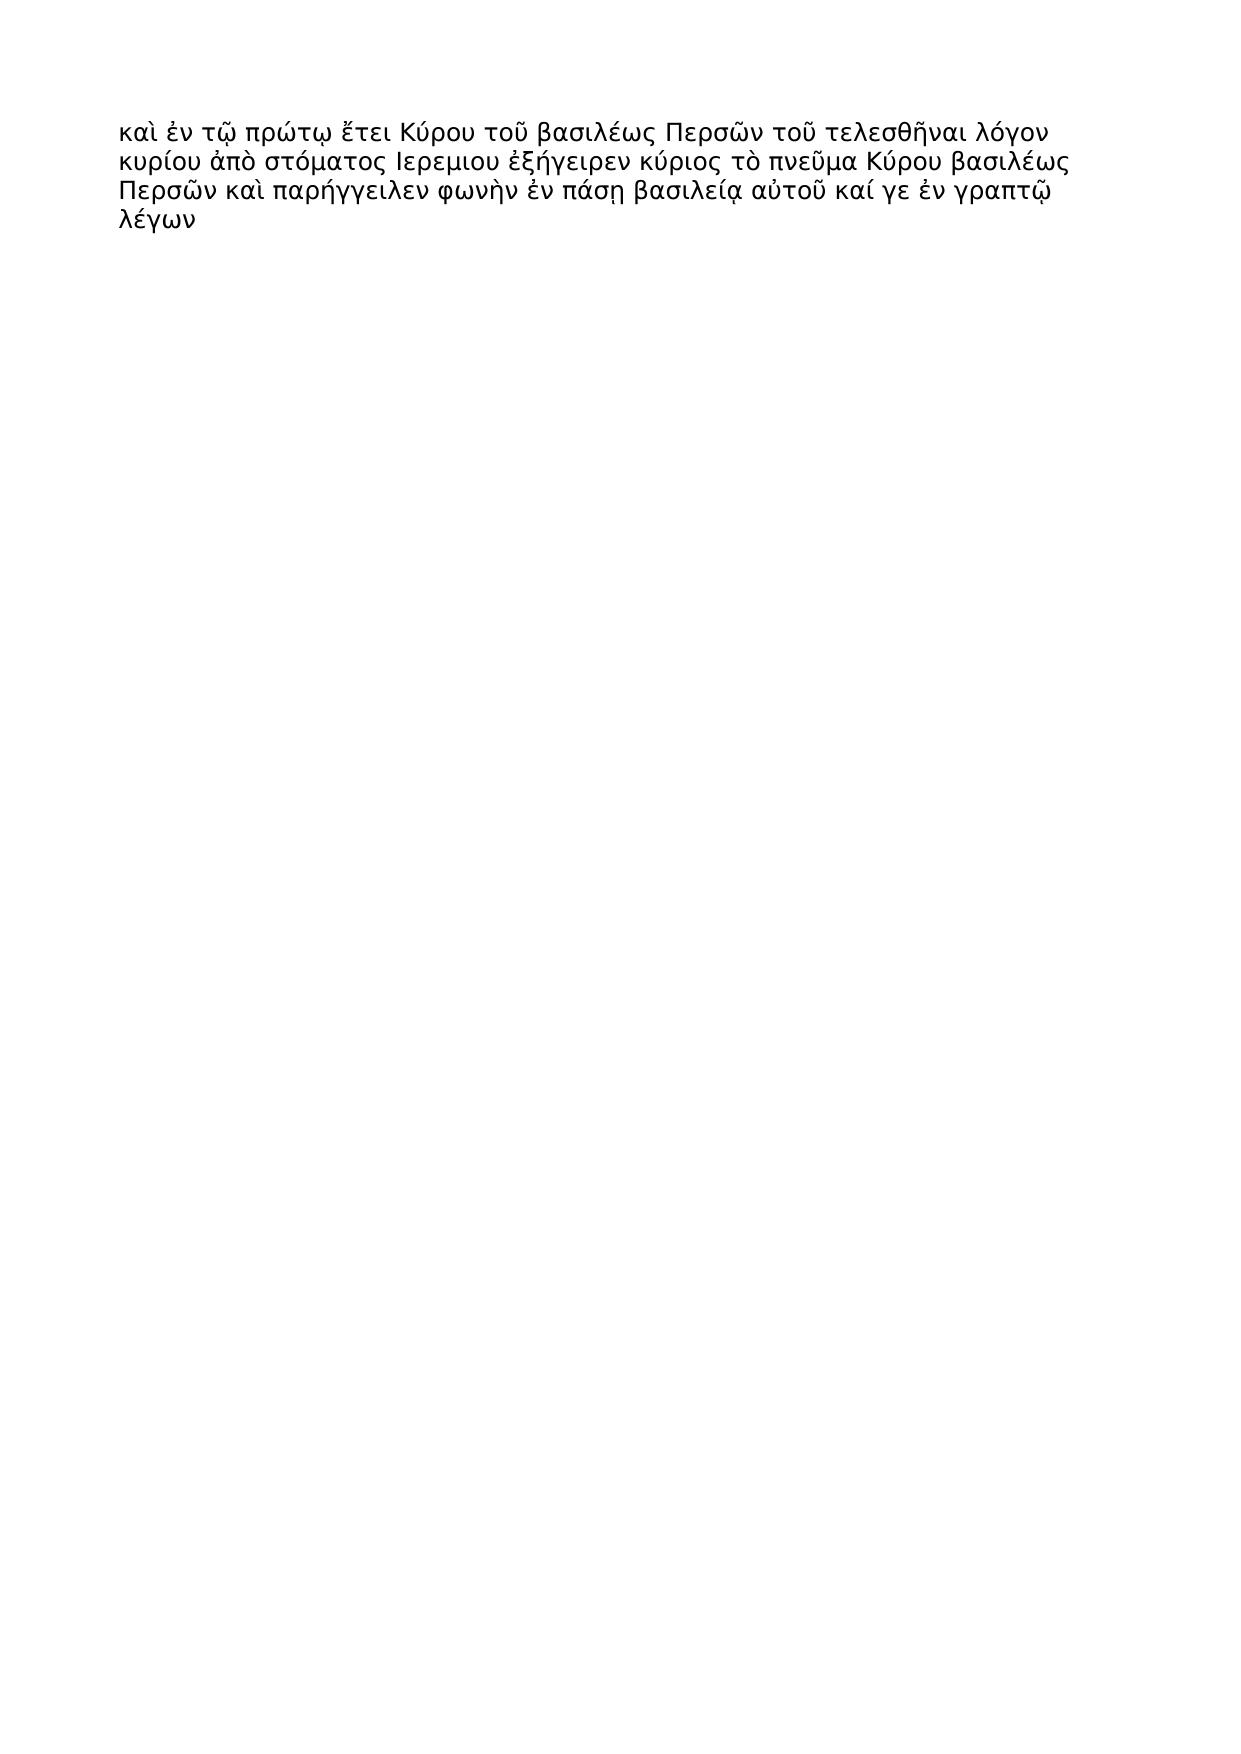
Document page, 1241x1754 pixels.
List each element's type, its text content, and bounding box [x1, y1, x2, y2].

text καὶ ἐν τῷ πρώτῳ ἔτει Κύρου τοῦ βασιλέως Περσῶν τοῦ τελεσθῆναι λόγον κυρίου ἀπὸ στόματος Ιερεμιου ἐξήγειρεν κύριος τὸ πνεῦμα Κύρου βασιλέως Περσῶν καὶ παρήγγειλεν φωνὴν ἐν πάσῃ βασιλείᾳ αὐτοῦ καί γε ἐν γραπτῷ λέγων [118, 118, 1122, 235]
